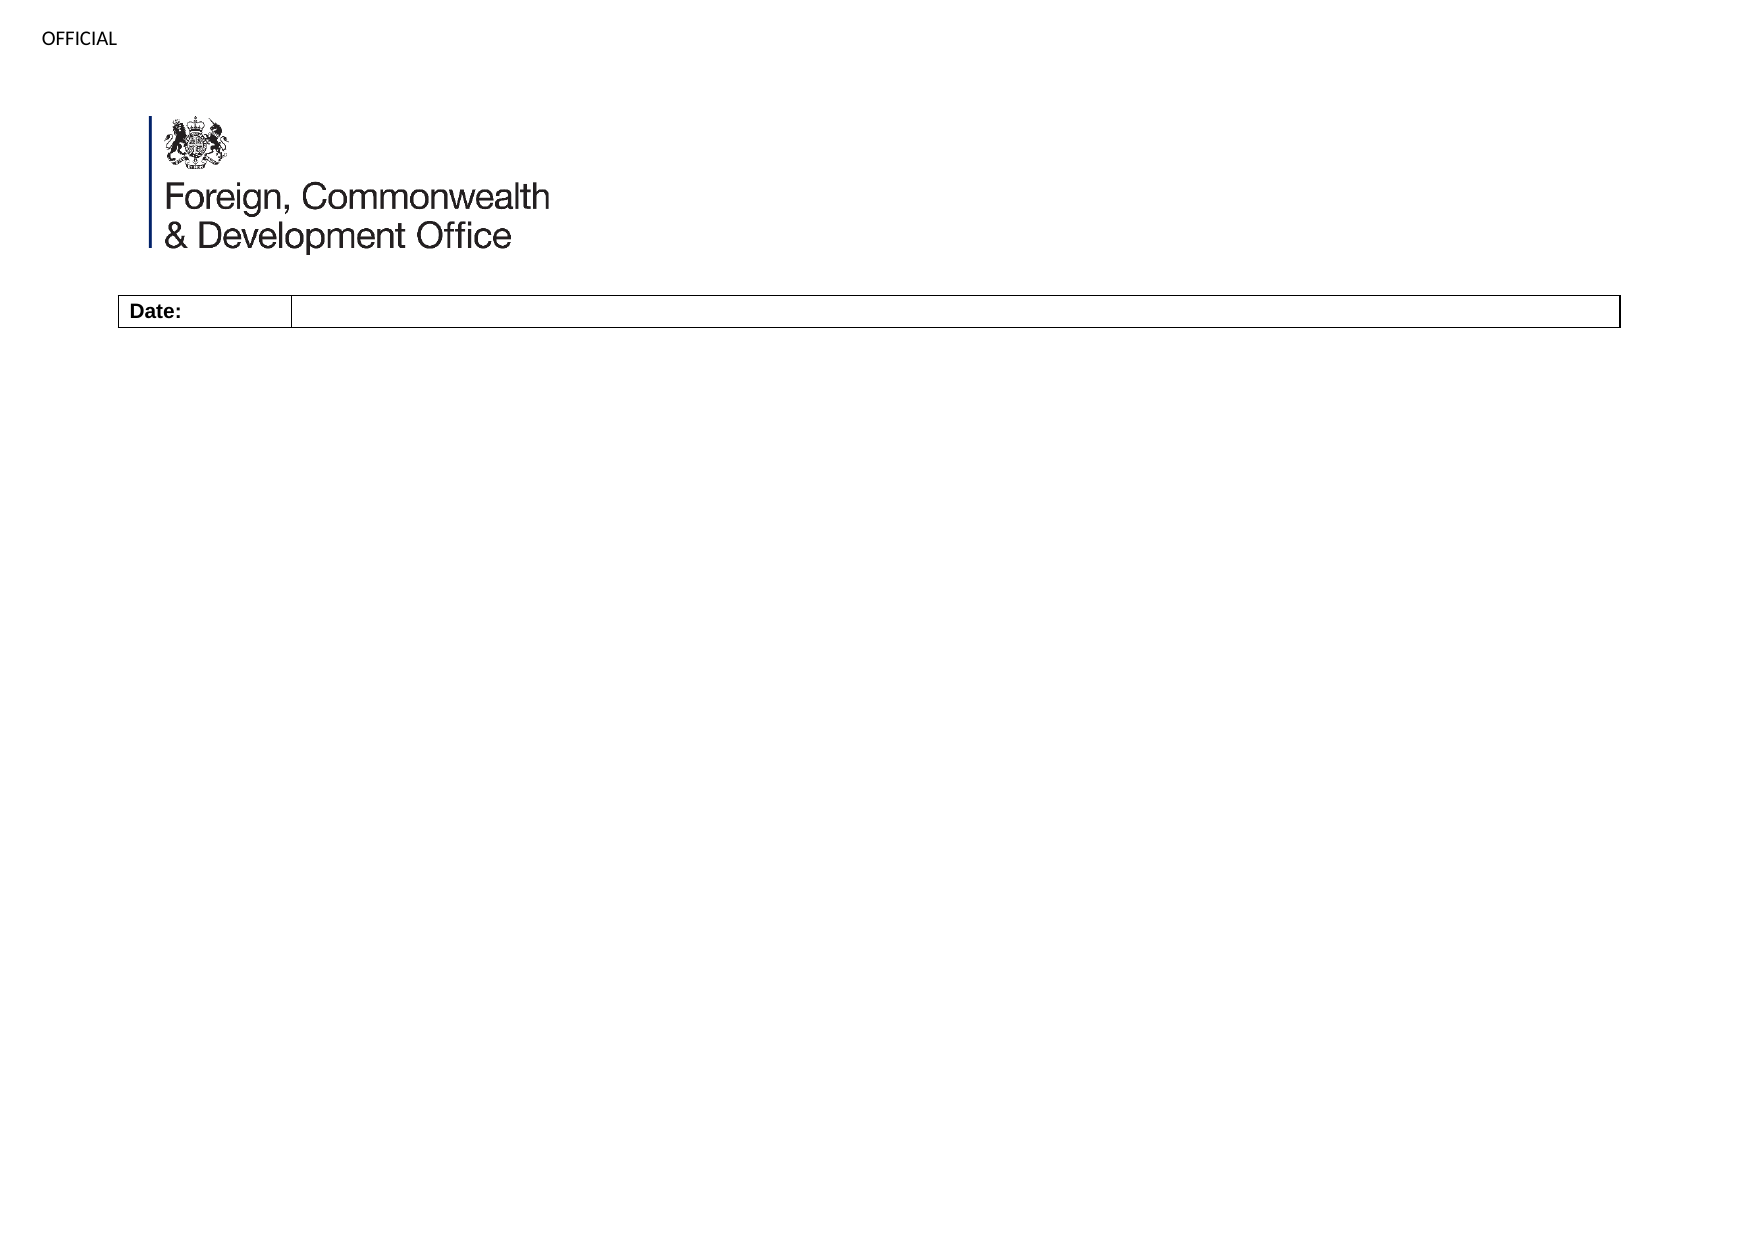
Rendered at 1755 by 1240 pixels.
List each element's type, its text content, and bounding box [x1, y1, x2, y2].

table_cell [292, 296, 1619, 327]
table_cell Date: [119, 296, 291, 327]
